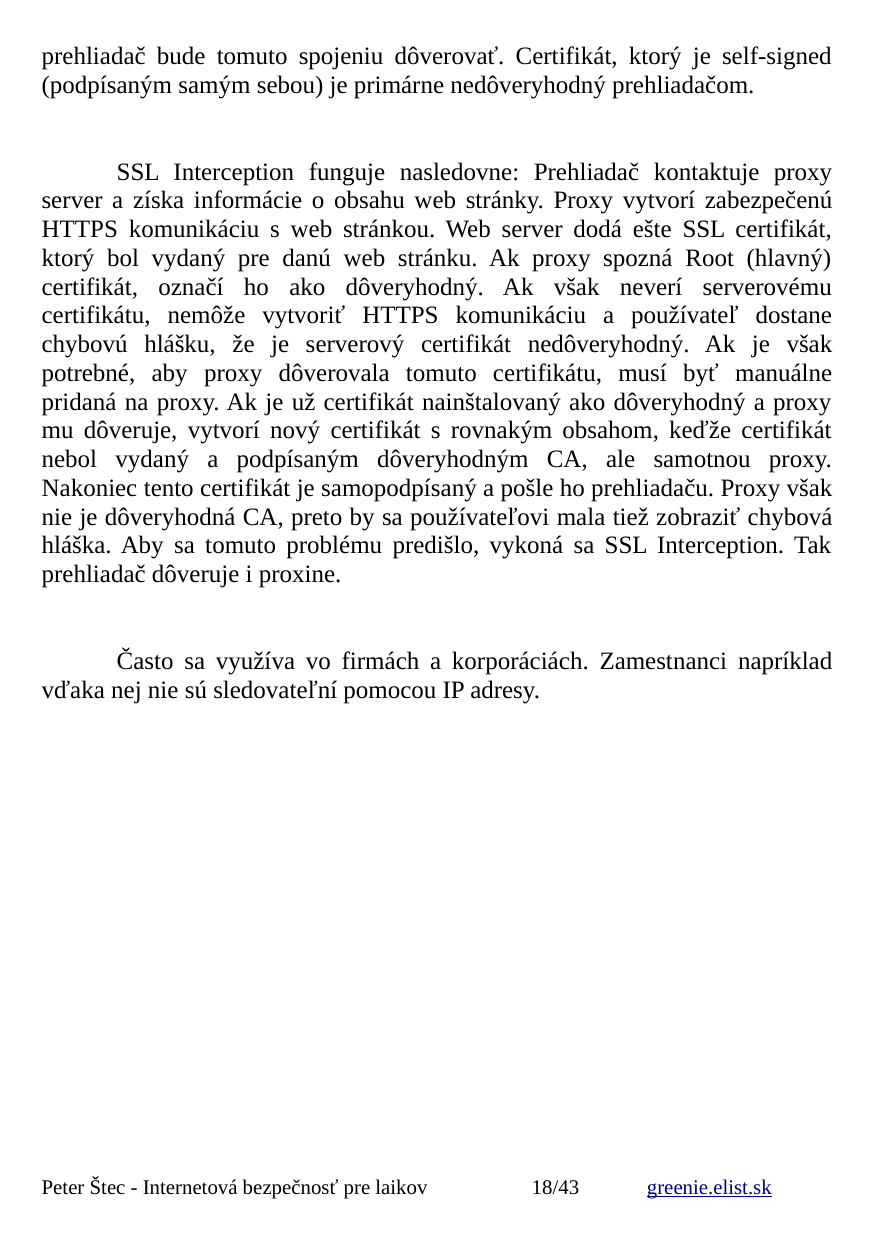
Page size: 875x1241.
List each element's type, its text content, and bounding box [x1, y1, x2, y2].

text prehliadač bude tomuto spojeniu dôverovať. Certifikát, ktorý je self-signed (podpísaným samým sebou) je primárne nedôveryhodný prehliadačom. [41, 41, 833, 99]
text SSL Interception funguje nasledovne: Prehliadač kontaktuje proxy server a získa informácie o obsahu web stránky. Proxy vytvorí zabezpečenú HTTPS komunikáciu s web stránkou. Web server dodá ešte SSL certifikát, ktorý bol vydaný pre danú web stránku. Ak proxy spozná Root (hlavný) certifikát, označí ho ako dôveryhodný. Ak však neverí serverovému certifikátu, nemôže vytvoriť HTTPS komunikáciu a používateľ dostane chybovú hlášku, že je serverový certifikát nedôveryhodný. Ak je však potrebné, aby proxy dôverovala tomuto certifikátu, musí byť manuálne pridaná na proxy. Ak je už certifikát nainštalovaný ako dôveryhodný a proxy mu dôveruje, vytvorí nový certifikát s rovnakým obsahom, keďže certifikát nebol vydaný a podpísaným dôveryhodným CA, ale samotnou proxy. Nakoniec tento certifikát je samopodpísaný a pošle ho prehliadaču. Proxy však nie je dôveryhodná CA, preto by sa používateľovi mala tiež zobraziť chybová hláška. Aby sa tomuto problému predišlo, vykoná sa SSL Interception. Tak prehliadač dôveruje i proxine. [41, 157, 833, 588]
text Často sa využíva vo firmách a korporáciách. Zamestnanci napríklad vďaka nej nie sú sledovateľní pomocou IP adresy. [41, 646, 833, 703]
